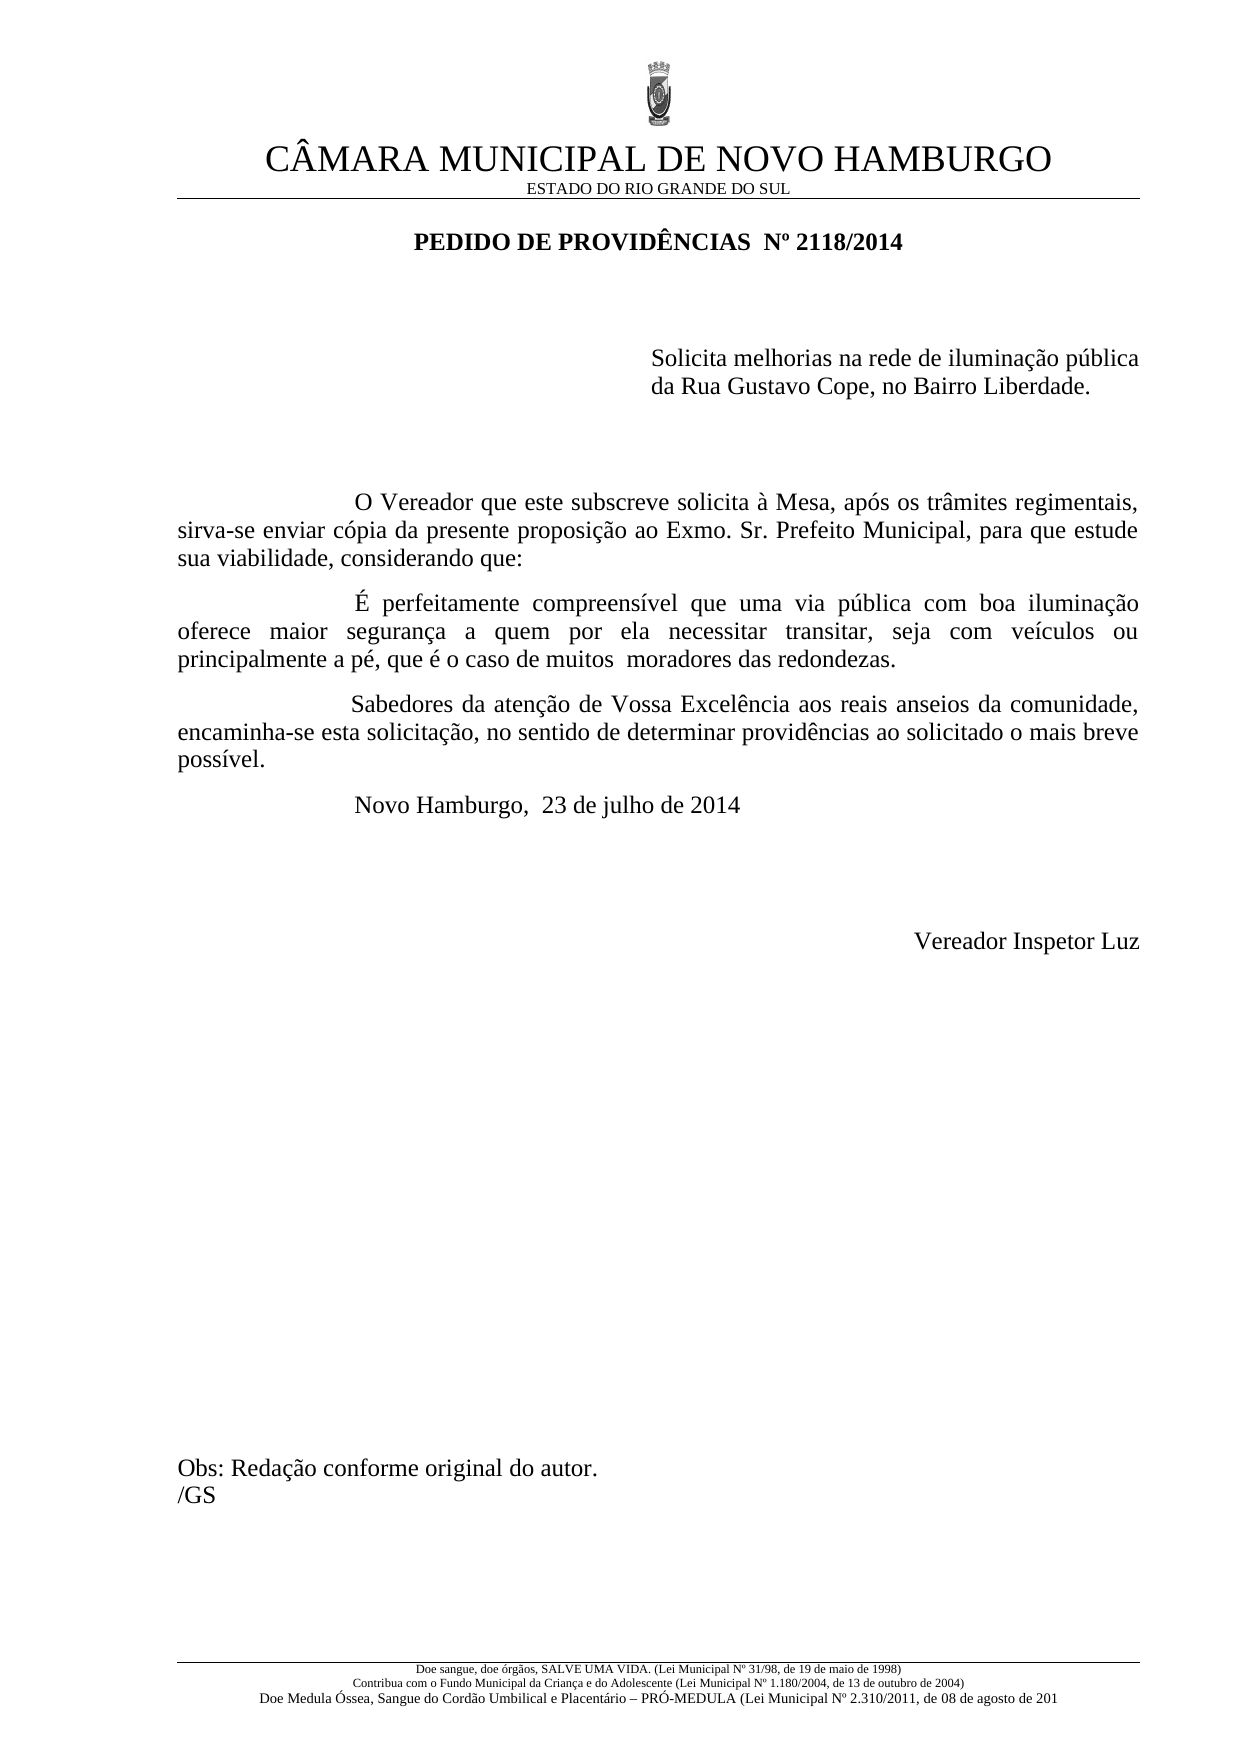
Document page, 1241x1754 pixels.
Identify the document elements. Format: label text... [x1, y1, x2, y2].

text PEDIDO DE PROVIDÊNCIAS Nº 2118/2014 [177, 228, 1140, 256]
text Novo Hamburgo, 23 de julho de 2014 [177, 791, 1140, 819]
text /GS [177, 1481, 1140, 1509]
text É perfeitamente compreensível que uma via pública com boa iluminação oferece maior segurança a quem por ela necessitar transitar, seja com veículos ou principalmente a pé, que é o caso de muitos moradores das redondezas. [177, 589, 1140, 672]
text Sabedores da atenção de Vossa Excelência aos reais anseios da comunidade, encaminha-se esta solicitação, no sentido de determinar providências ao solicitado o mais breve possível. [177, 690, 1140, 773]
text O Vereador que este subscreve solicita à Mesa, após os trâmites regimentais, sirva-se enviar cópia da presente proposição ao Exmo. Sr. Prefeito Municipal, para que estude sua viabilidade, considerando que: [177, 488, 1140, 572]
text Obs: Redação conforme original do autor. [177, 1454, 1140, 1481]
text Vereador Inspetor Luz [177, 927, 1140, 955]
text Solicita melhorias na rede de iluminação pública da Rua Gustavo Cope, no Bairro Liberdade. [651, 344, 1140, 400]
